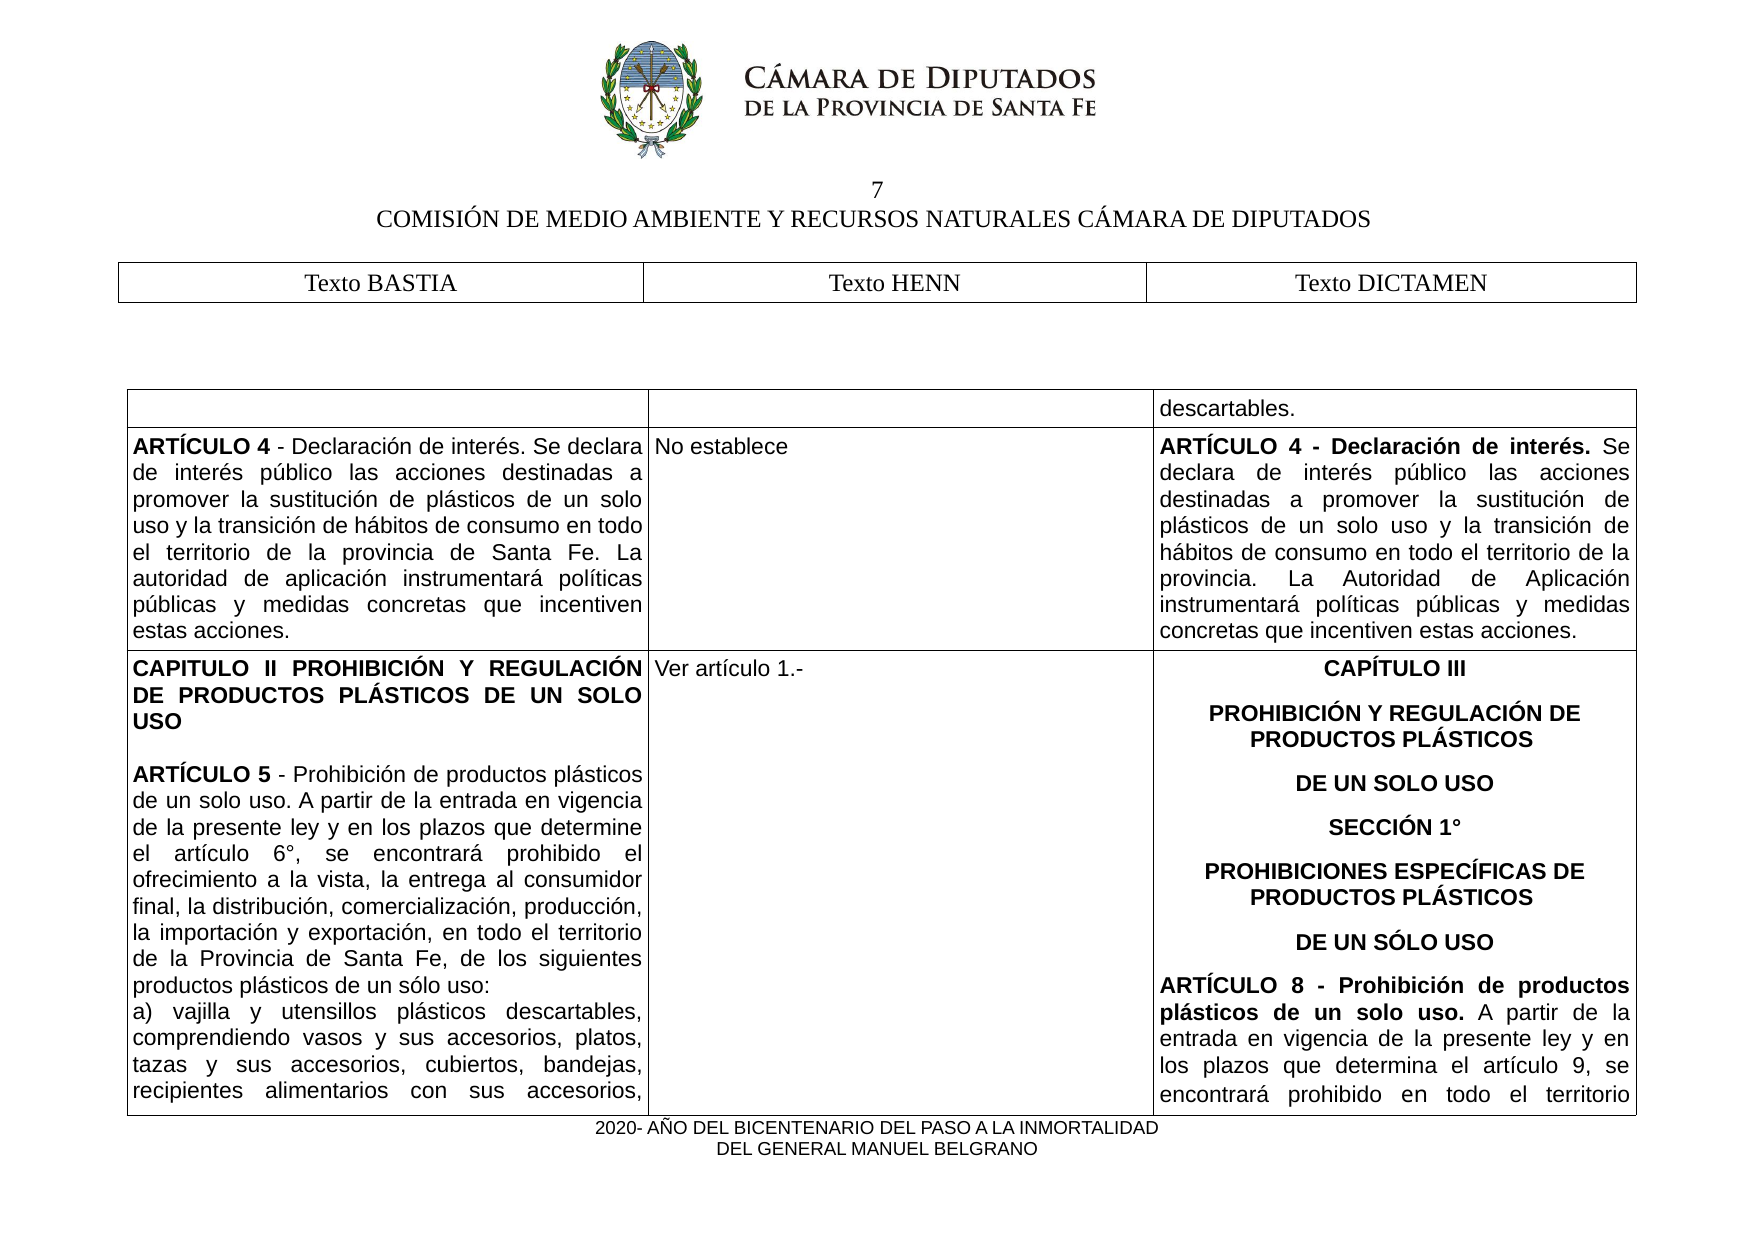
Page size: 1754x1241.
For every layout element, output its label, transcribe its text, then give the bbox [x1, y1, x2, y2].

table_cell ARTÍCULO 4 - Declaración de interés. Se declara de interés público las acciones destinadas a promover la sustitución de plásticos de un solo uso y la transición de hábitos de consumo en todo el territorio de la provincia. La Autoridad de Aplicación instrumentará políticas públicas y medidas concretas que incentiven estas acciones. [1154, 428, 1636, 649]
picture [600, 41, 1096, 163]
table_cell CAPÍTULO IIi PROHIBICIÓN Y REGULACIÓN DE PRODUCTOS PLÁSTICOS DE UN SOLO USO Sección 1° Prohibiciones específicas de productos plásticos de un sólo uso ARTÍCULO 8 - Prohibición de productos plásticos de un solo uso. A partir de la entrada en vigencia de la presente ley y en los plazos que determina el artículo 9, se encontrará prohibido en todo el territorio [1154, 651, 1636, 1115]
table_cell [649, 390, 1153, 427]
table_cell Ver artículo 1.- [649, 651, 1153, 1115]
table_cell CAPITULO II PROHIBICIÓN Y REGULACIÓN DE PRODUCTOS PLÁSTICOS DE UN SOLO USO ARTÍCULO 5 - Prohibición de productos plásticos de un solo uso. A partir de la entrada en vigencia de la presente ley y en los plazos que determine el artículo 6°, se encontrará prohibido el ofrecimiento a la vista, la entrega al consumidor final, la distribución, comercialización, producción, la importación y exportación, en todo el territorio de la Provincia de Santa Fe, de los siguientes productos plásticos de un sólo uso: a) vajilla y utensillos plásticos descartables, comprendiendo vasos y sus accesorios, platos, tazas y sus accesorios, cubiertos, bandejas, recipientes alimentarios con sus accesorios, [128, 651, 648, 1115]
table_cell ARTÍCULO 4 - Declaración de interés. Se declara de interés público las acciones destinadas a promover la sustitución de plásticos de un solo uso y la transición de hábitos de consumo en todo el territorio de la provincia de Santa Fe. La autoridad de aplicación instrumentará políticas públicas y medidas concretas que incentiven estas acciones. [128, 428, 648, 649]
table_cell No establece [649, 428, 1153, 649]
table_cell descartables. [1154, 390, 1636, 427]
